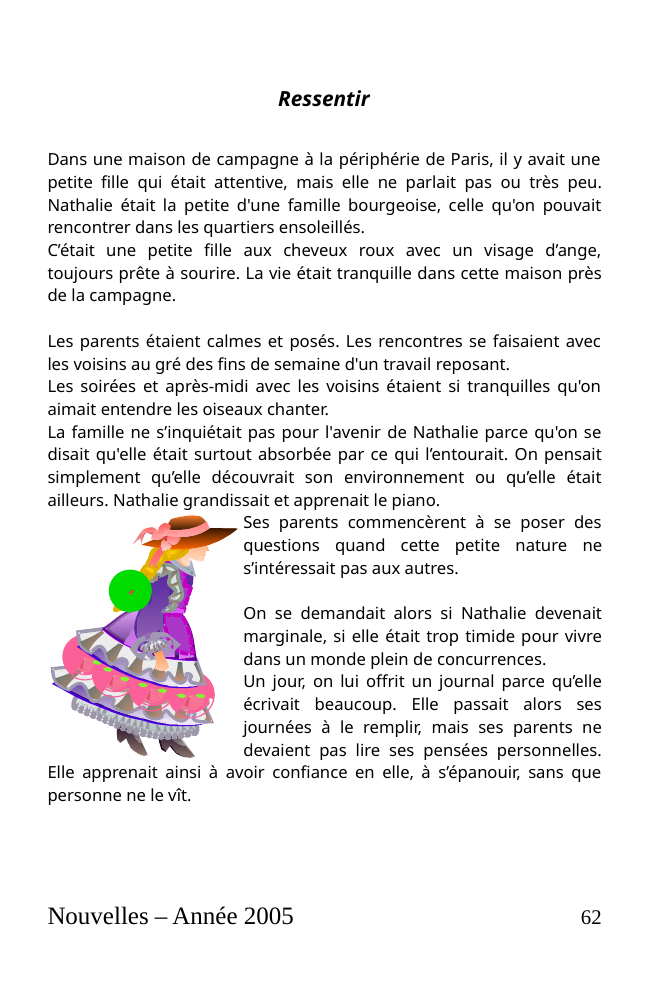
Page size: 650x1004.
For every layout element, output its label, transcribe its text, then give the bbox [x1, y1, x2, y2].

text La famille ne s’inquiétait pas pour l'avenir de Nathalie parce qu'on se disait qu'elle était surtout absorbée par ce qui l’entourait. On pensait simplement qu’elle découvrait son environnement ou qu’elle était ailleurs. Nathalie grandissait et apprenait le piano. [47, 420, 602, 511]
text Un jour, on lui offrit un journal parce qu’elle écrivait beaucoup. Elle passait alors ses journées à le remplir, mais ses parents ne devaient pas lire ses pensées personnelles. Elle apprenait ainsi à avoir confiance en elle, à s’épanouir, sans que personne ne le vît. [47, 670, 602, 806]
text Les soirées et après-midi avec les voisins étaient si tranquilles qu'on aimait entendre les oiseaux chanter. [47, 375, 602, 420]
text Ses parents commencèrent à se poser des questions quand cette petite nature ne s’intéressait pas aux autres. [47, 511, 602, 579]
text [47, 602, 123, 670]
text Dans une maison de campagne à la périphérie de Paris, il y avait une petite fille qui était attentive, mais elle ne parlait pas ou très peu. Nathalie était la petite d'une famille bourgeoise, celle qu'on pouvait rencontrer dans les quartiers ensoleillés. [47, 148, 602, 238]
text On se demandait alors si Nathalie devenait marginale, si elle était trop timide pour vivre dans un monde plein de concurrences. [184, 602, 602, 670]
subtitle Ressentir [47, 84, 602, 112]
text Les parents étaient calmes et posés. Les rencontres se faisaient avec les voisins au gré des fins de semaine d'un travail reposant. [47, 329, 602, 375]
text C’était une petite fille aux cheveux roux avec un visage d’ange, toujours prête à sourire. La vie était tranquille dans cette maison près de la campagne. [47, 238, 602, 307]
